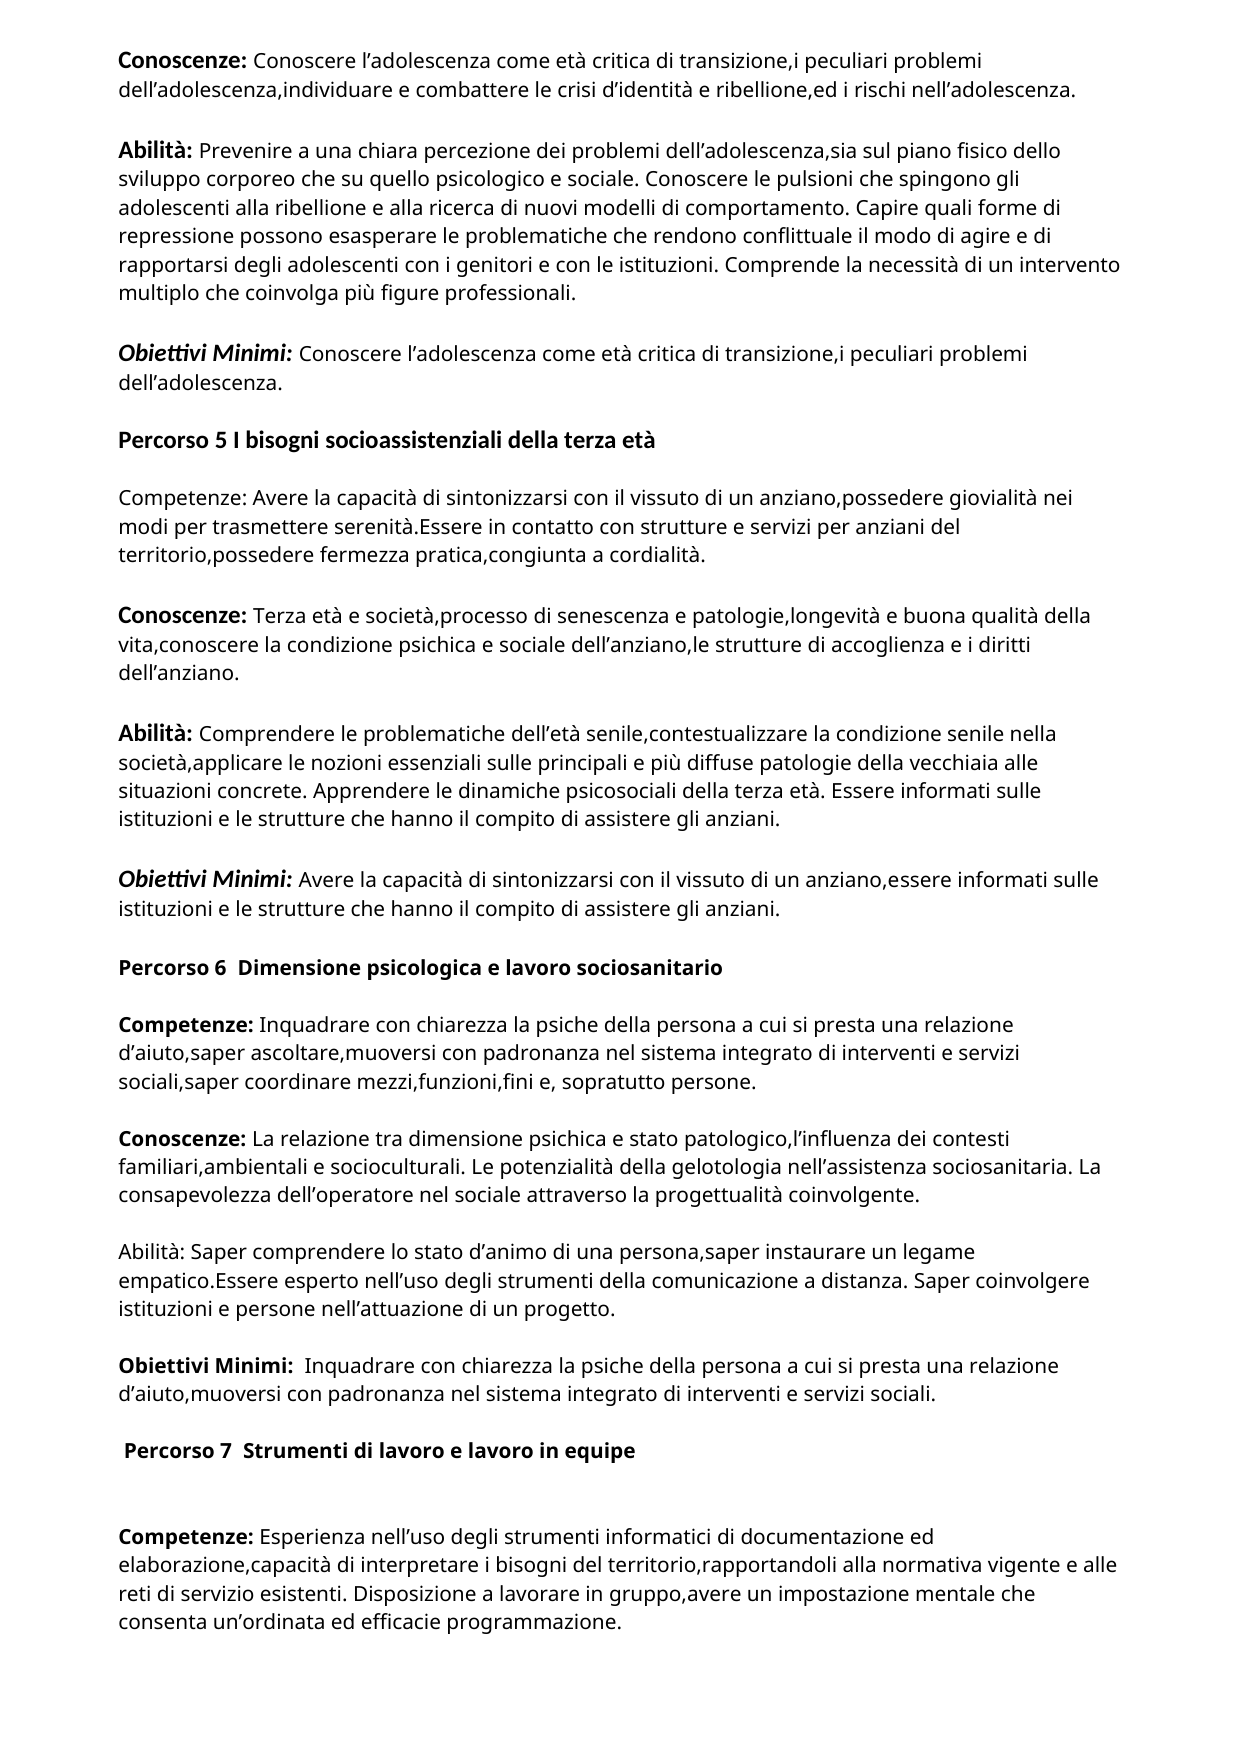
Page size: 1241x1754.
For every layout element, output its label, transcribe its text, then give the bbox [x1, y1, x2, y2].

text Competenze: Avere la capacità di sintonizzarsi con il vissuto di un anziano,possedere giovialità nei modi per trasmettere serenità.Essere in contatto con strutture e servizi per anziani del territorio,possedere fermezza pratica,congiunta a cordialità. [118, 483, 1122, 569]
text Abilità: Prevenire a una chiara percezione dei problemi dell’adolescenza,sia sul piano fisico dello sviluppo corporeo che su quello psicologico e sociale. Conoscere le pulsioni che spingono gli adolescenti alla ribellione e alla ricerca di nuovi modelli di comportamento. Capire quali forme di repressione possono esasperare le problematiche che rendono conflittuale il modo di agire e di rapportarsi degli adolescenti con i genitori e con le istituzioni. Comprende la necessità di un intervento multiplo che coinvolga più figure professionali. [118, 134, 1122, 307]
text Conoscenze: La relazione tra dimensione psichica e stato patologico,l’influenza dei contesti familiari,ambientali e socioculturali. Le potenzialità della gelotologia nell’assistenza sociosanitaria. La consapevolezza dell’operatore nel sociale attraverso la progettualità coinvolgente. [118, 1124, 1122, 1209]
text Abilità: Saper comprendere lo stato d’animo di una persona,saper instaurare un legame empatico.Essere esperto nell’uso degli strumenti della comunicazione a distanza. Saper coinvolgere istituzioni e persone nell’attuazione di un progetto. [118, 1237, 1122, 1323]
text Obiettivi Minimi: Conoscere l’adolescenza come età critica di transizione,i peculiari problemi dell’adolescenza. [118, 337, 1122, 396]
text Percorso 6 Dimensione psicologica e lavoro sociosanitario [118, 953, 1122, 981]
text Percorso 5 I bisogni socioassistenziali della terza età [118, 424, 1122, 455]
text Obiettivi Minimi: Inquadrare con chiarezza la psiche della persona a cui si presta una relazione d’aiuto,muoversi con padronanza nel sistema integrato di interventi e servizi sociali. [118, 1351, 1122, 1408]
text Abilità: Comprendere le problematiche dell’età senile,contestualizzare la condizione senile nella società,applicare le nozioni essenziali sulle principali e più diffuse patologie della vecchiaia alle situazioni concrete. Apprendere le dinamiche psicosociali della terza età. Essere informati sulle istituzioni e le strutture che hanno il compito di assistere gli anziani. [118, 717, 1122, 833]
text Competenze: Inquadrare con chiarezza la psiche della persona a cui si presta una relazione d’aiuto,saper ascoltare,muoversi con padronanza nel sistema integrato di interventi e servizi sociali,saper coordinare mezzi,funzioni,fini e, sopratutto persone. [118, 1010, 1122, 1095]
text Conoscenze: Conoscere l’adolescenza come età critica di transizione,i peculiari problemi dell’adolescenza,individuare e combattere le crisi d’identità e ribellione,ed i rischi nell’adolescenza. [118, 44, 1122, 103]
text Conoscenze: Terza età e società,processo di senescenza e patologie,longevità e buona qualità della vita,conoscere la condizione psichica e sociale dell’anziano,le strutture di accoglienza e i diritti dell’anziano. [118, 599, 1122, 687]
text Percorso 7 Strumenti di lavoro e lavoro in equipe [118, 1436, 1122, 1465]
text Obiettivi Minimi: Avere la capacità di sintonizzarsi con il vissuto di un anziano,essere informati sulle istituzioni e le strutture che hanno il compito di assistere gli anziani. [118, 863, 1122, 922]
text Competenze: Esperienza nell’uso degli strumenti informatici di documentazione ed elaborazione,capacità di interpretare i bisogni del territorio,rapportandoli alla normativa vigente e alle reti di servizio esistenti. Disposizione a lavorare in gruppo,avere un impostazione mentale che consenta un’ordinata ed efficacie programmazione. [118, 1522, 1122, 1636]
